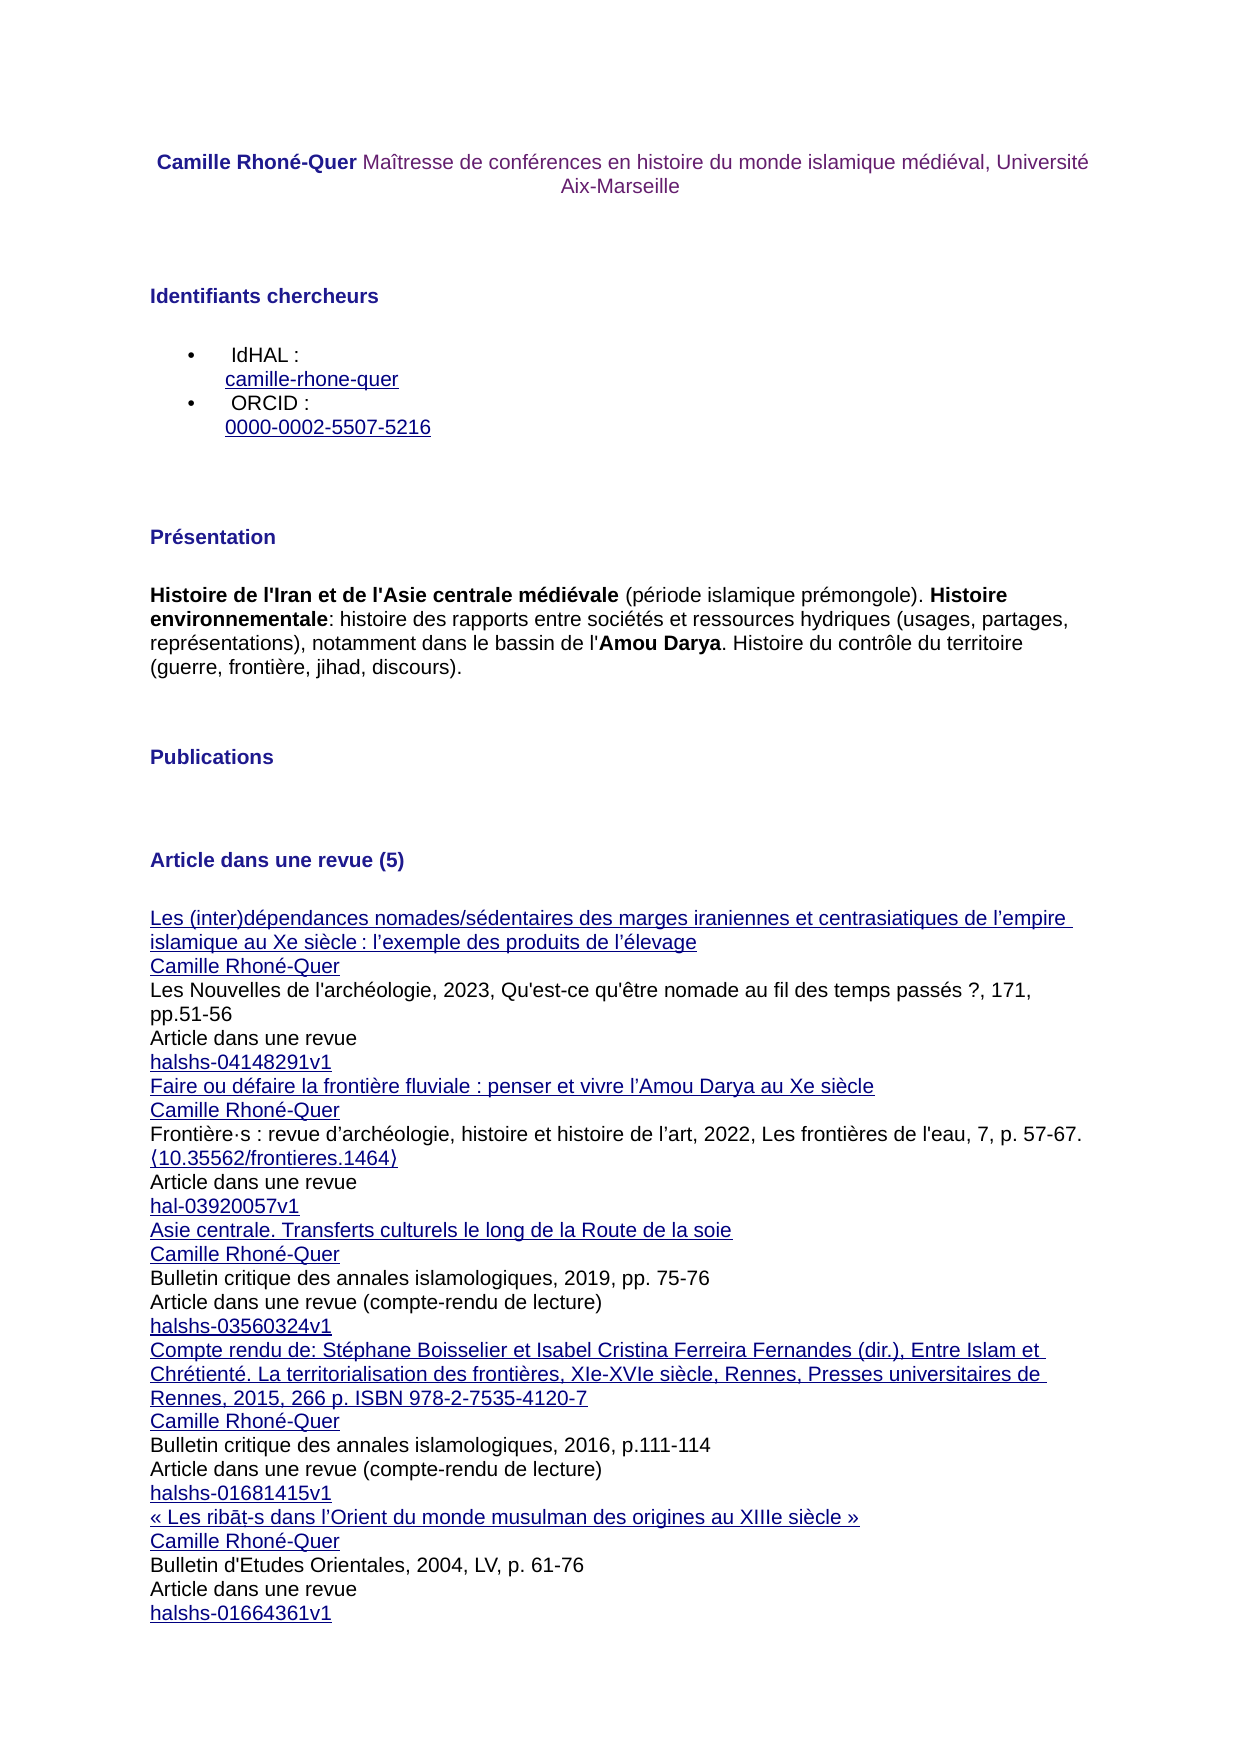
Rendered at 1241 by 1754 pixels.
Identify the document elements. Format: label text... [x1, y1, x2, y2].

subtitle Publications [150, 745, 1090, 769]
list 0000-0002-5507-5216 [187, 414, 1090, 438]
table_cell « Les ribāṭ-s dans l’Orient du monde musulman des origines au XIIIe siècle » Camille Rhoné-Quer Bulletin d'Etudes Orientales, 2004, LV, p. 61-76 Article dans une revue halshs-01664361v1 [150, 1505, 1090, 1625]
list camille-rhone-quer [187, 367, 1090, 391]
subtitle Identifiants chercheurs [150, 284, 1090, 308]
text Histoire de l'Iran et de l'Asie centrale médiévale (période islamique prémongole). Histoire environnementale: histoire des rapports entre sociétés et ressources hydriques (usages, partages, représentations), notamment dans le bassin de l'Amou Darya. Histoire du contrôle du territoire (guerre, frontière, jihad, discours). [150, 583, 1090, 679]
list IdHAL : [187, 343, 1090, 367]
subtitle Camille Rhoné-Quer Maîtresse de conférences en histoire du monde islamique médiéval, Université Aix-Marseille [150, 150, 1090, 198]
table_header Les (inter)dépendances nomades/sédentaires des marges iraniennes et centrasiatiques de l’empire islamique au Xe siècle : l’exemple des produits de l’élevage Camille Rhoné-Quer Les Nouvelles de l'archéologie, 2023, Qu'est-ce qu'être nomade au fil des temps passés ?, 171, pp.51-56 Article dans une revue halshs-04148291v1 [150, 906, 1090, 1074]
subtitle Présentation [150, 525, 1090, 549]
list ORCID : [187, 391, 1090, 414]
table_cell Faire ou défaire la frontière fluviale : penser et vivre l’Amou Darya au Xe siècle Camille Rhoné-Quer Frontière·s : revue d’archéologie, histoire et histoire de l’art, 2022, Les frontières de l'eau, 7, p. 57-67. ⟨10.35562/frontieres.1464⟩ Article dans une revue hal-03920057v1 [150, 1074, 1090, 1218]
table_cell Compte rendu de: Stéphane Boisselier et Isabel Cristina Ferreira Fernandes (dir.), Entre Islam et Chrétienté. La territorialisation des frontières, XIe-XVIe siècle, Rennes, Presses universitaires de Rennes, 2015, 266 p. ISBN 978-2-7535-4120-7 Camille Rhoné-Quer Bulletin critique des annales islamologiques, 2016, p.111-114 Article dans une revue (compte-rendu de lecture) halshs-01681415v1 [150, 1338, 1090, 1505]
subtitle Article dans une revue (5) [150, 848, 1090, 872]
table_cell Asie centrale. Transferts culturels le long de la Route de la soie Camille Rhoné-Quer Bulletin critique des annales islamologiques, 2019, pp. 75-76 Article dans une revue (compte-rendu de lecture) halshs-03560324v1 [150, 1218, 1090, 1337]
